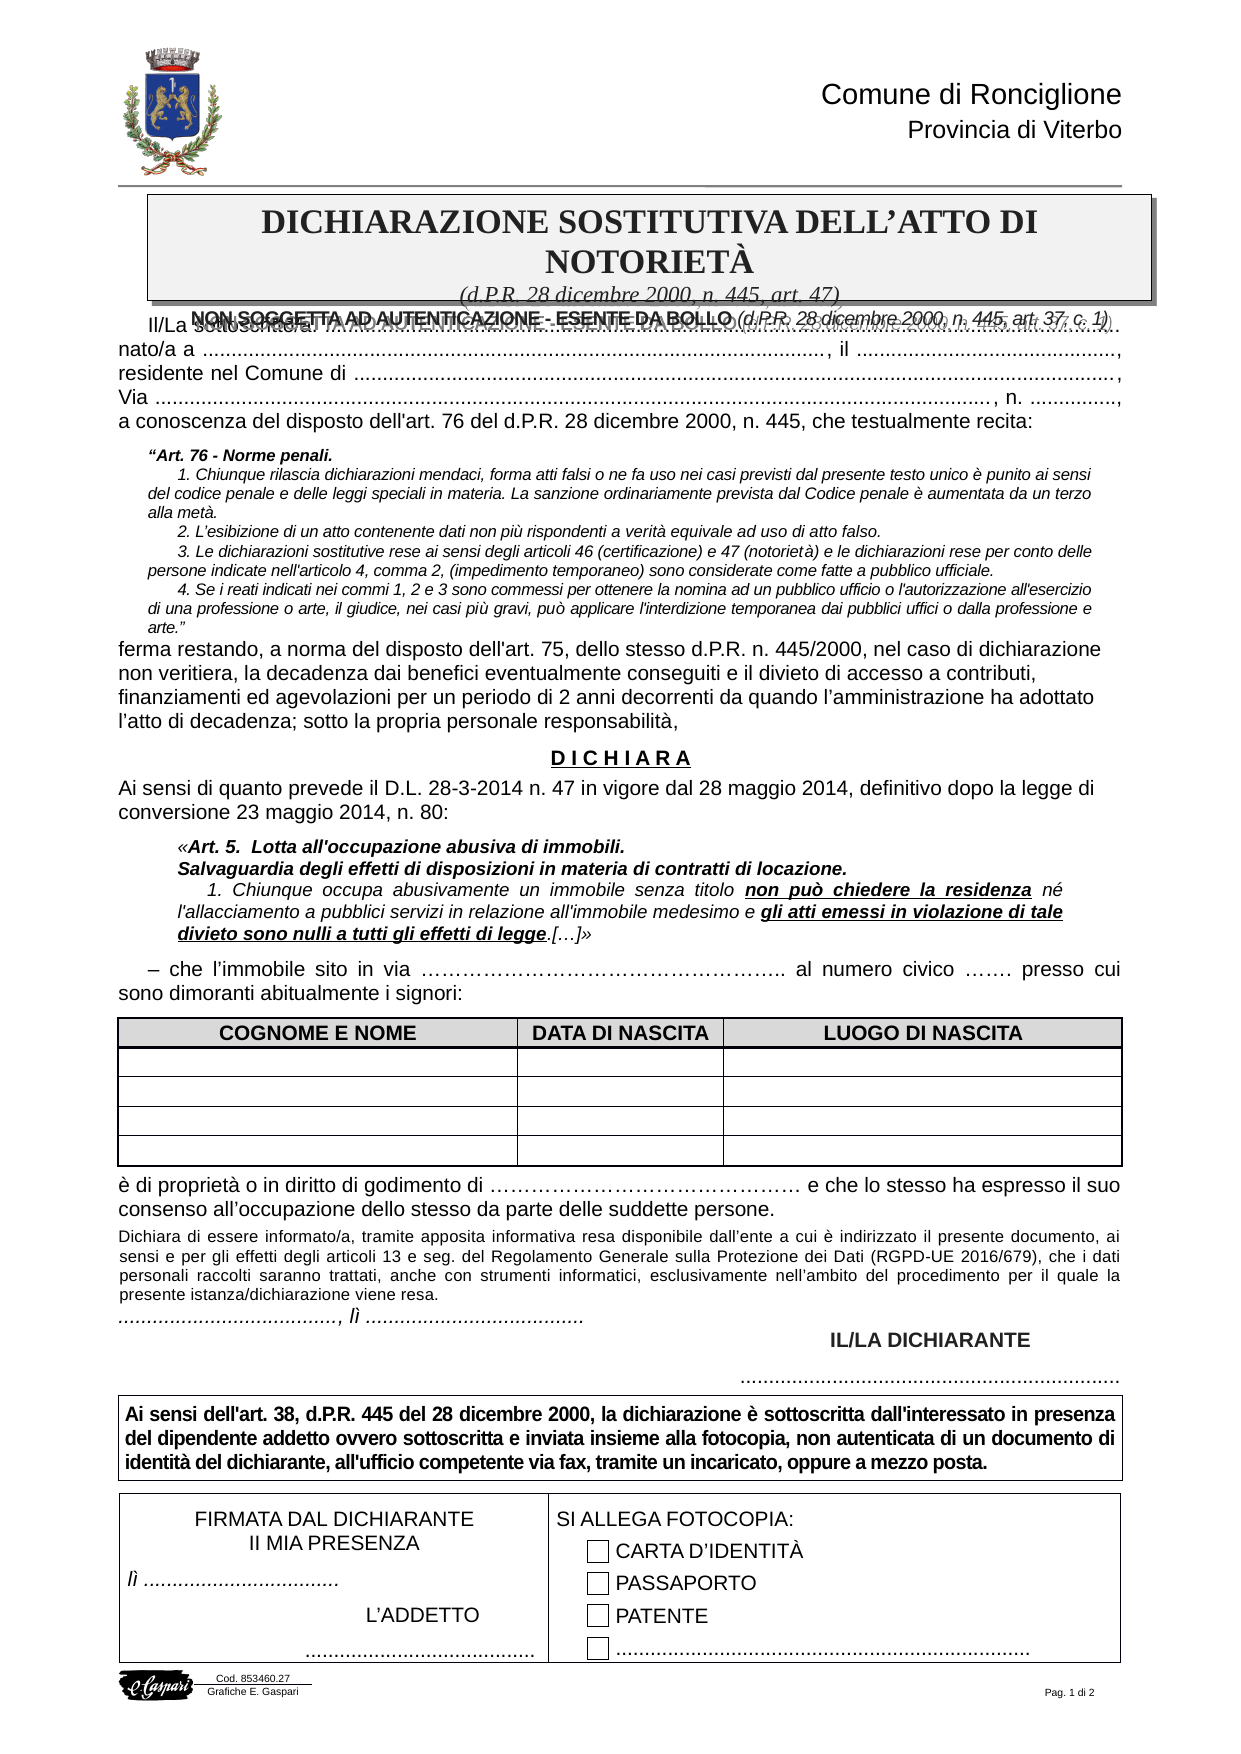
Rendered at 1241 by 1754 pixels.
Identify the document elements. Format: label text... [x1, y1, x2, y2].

list 1. Chiunque occupa abusivamente un immobile senza titolo non può chiedere la residenza né l'allacciamento a pubblici servizi in relazione all'immobile medesimo e gli atti emessi in violazione di tale divieto sono nulli a tutti gli effetti di legge.[…]» [177, 879, 1063, 944]
table_cell [518, 1107, 723, 1135]
table_cell [518, 1049, 723, 1076]
text 2. L’esibizione di un atto contenente dati non più rispondenti a verità equivale ad uso di atto falso. [148, 522, 1093, 541]
table_header Ai sensi dell'art. 38, d.P.R. 445 del 28 dicembre 2000, la dichiarazione è sottoscritta dall'interessato in presenza del dipendente addetto ovvero sottoscritta e inviata insieme alla fotocopia, non autenticata di un documento di identità del dichiarante, all'ufficio competente via fax, tramite un incaricato, oppure a mezzo posta. [119, 1396, 1122, 1480]
text IL/LA DICHIARANTE [738, 1328, 1122, 1352]
text ......................................, lì ...................................... [118, 1304, 1122, 1328]
table_cell [119, 1077, 517, 1106]
table_cell [119, 1136, 517, 1165]
table_header FIRMATA DAL DICHIARANTE II MIA PRESENZA lì .................................. L’ADDETTO ........................................ [120, 1494, 548, 1662]
text è di proprietà o in diritto di godimento di ……………………………………… e che lo stesso ha espresso il suo consenso all’occupazione dello stesso da parte delle suddette persone. [118, 1173, 1122, 1221]
picture [122, 46, 224, 178]
text Comune di Ronciglione [224, 77, 1122, 110]
table_header LUOGO DI NASCITA [724, 1019, 1121, 1046]
text Salvaguardia degli effetti di disposizioni in materia di contratti di locazione. [177, 858, 1063, 879]
table_cell [724, 1136, 1121, 1165]
table_header DATA DI NASCITA [518, 1019, 723, 1046]
text Provincia di Viterbo [224, 115, 1122, 144]
table_header COGNOME E NOME [119, 1019, 517, 1046]
table_cell [119, 1107, 517, 1135]
table_cell [724, 1077, 1121, 1106]
table_cell [724, 1049, 1121, 1076]
table_cell [518, 1136, 723, 1165]
text Dichiara di essere informato/a, tramite apposita informativa resa disponibile dall’ente a cui è indirizzato il presente documento, ai sensi e per gli effetti degli articoli 13 e seg. del Regolamento Generale sulla Protezione dei Dati (RGPD-UE 2016/679), che i dati personali raccolti saranno trattati, anche con strumenti informatici, esclusivamente nell’ambito del procedimento per il quale la presente istanza/dichiarazione viene resa. [118, 1227, 1122, 1304]
text .................................................................. [738, 1364, 1122, 1388]
table_cell [724, 1107, 1121, 1135]
text Ai sensi di quanto prevede il D.L. 28-3-2014 n. 47 in vigore dal 28 maggio 2014, definitivo dopo la legge di conversione 23 maggio 2014, n. 80: [118, 776, 1122, 824]
text – che l’immobile sito in via …………………………………………….. al numero civico ……. presso cui sono dimoranti abitualmente i signori: [118, 956, 1122, 1004]
text Il/La sottoscritto/a. .......................................................................................................................................... nato/a a ............................................................................................................, il ............................................., residente nel Comune di ...................................................................................................................................., Via ................................................................................................................................................., n. ..............., a conoscenza del disposto dell'art. 76 del d.P.R. 28 dicembre 2000, n. 445, che testualmente recita: [118, 313, 1122, 433]
picture [118, 1669, 194, 1701]
text 4. Se i reati indicati nei commi 1, 2 e 3 sono commessi per ottenere la nomina ad un pubblico ufficio o l'autorizzazione all'esercizio di una professione o arte, il giudice, nei casi più gravi, può applicare l'interdizione temporanea dai pubblici uffici o dalla professione e arte.” [148, 580, 1093, 637]
text 3. Le dichiarazioni sostitutive rese ai sensi degli articoli 46 (certificazione) e 47 (notorietà) e le dichiarazioni rese per conto delle persone indicate nell'articolo 4, comma 2, (impedimento temporaneo) sono considerate come fatte a pubblico ufficiale. [148, 541, 1093, 580]
text 1. Chiunque rilascia dichiarazioni mendaci, forma atti falsi o ne fa uso nei casi previsti dal presente testo unico è punito ai sensi del codice penale e delle leggi speciali in materia. La sanzione ordinariamente prevista dal Codice penale è aumentata da un terzo alla metà. [148, 465, 1093, 522]
text D I C H I A R A [119, 746, 1122, 769]
table_header SI ALLEGA FOTOCOPIA: CARTA D’IDENTITÀ PASSAPORTO PATENTE ........................................................................ [549, 1494, 1120, 1662]
text “Art. 76 - Norme penali. [148, 446, 1093, 465]
table_cell [119, 1049, 517, 1076]
text «Art. 5. Lotta all'occupazione abusiva di immobili. [177, 836, 1063, 858]
text ferma restando, a norma del disposto dell'art. 75, dello stesso d.P.R. n. 445/2000, nel caso di dichiarazione non veritiera, la decadenza dai benefici eventualmente conseguiti e il divieto di accesso a contributi, finanziamenti ed agevolazioni per un periodo di 2 anni decorrenti da quando l’amministrazione ha adottato l’atto di decadenza; sotto la propria personale responsabilità, [118, 637, 1122, 733]
table_cell [518, 1077, 723, 1106]
